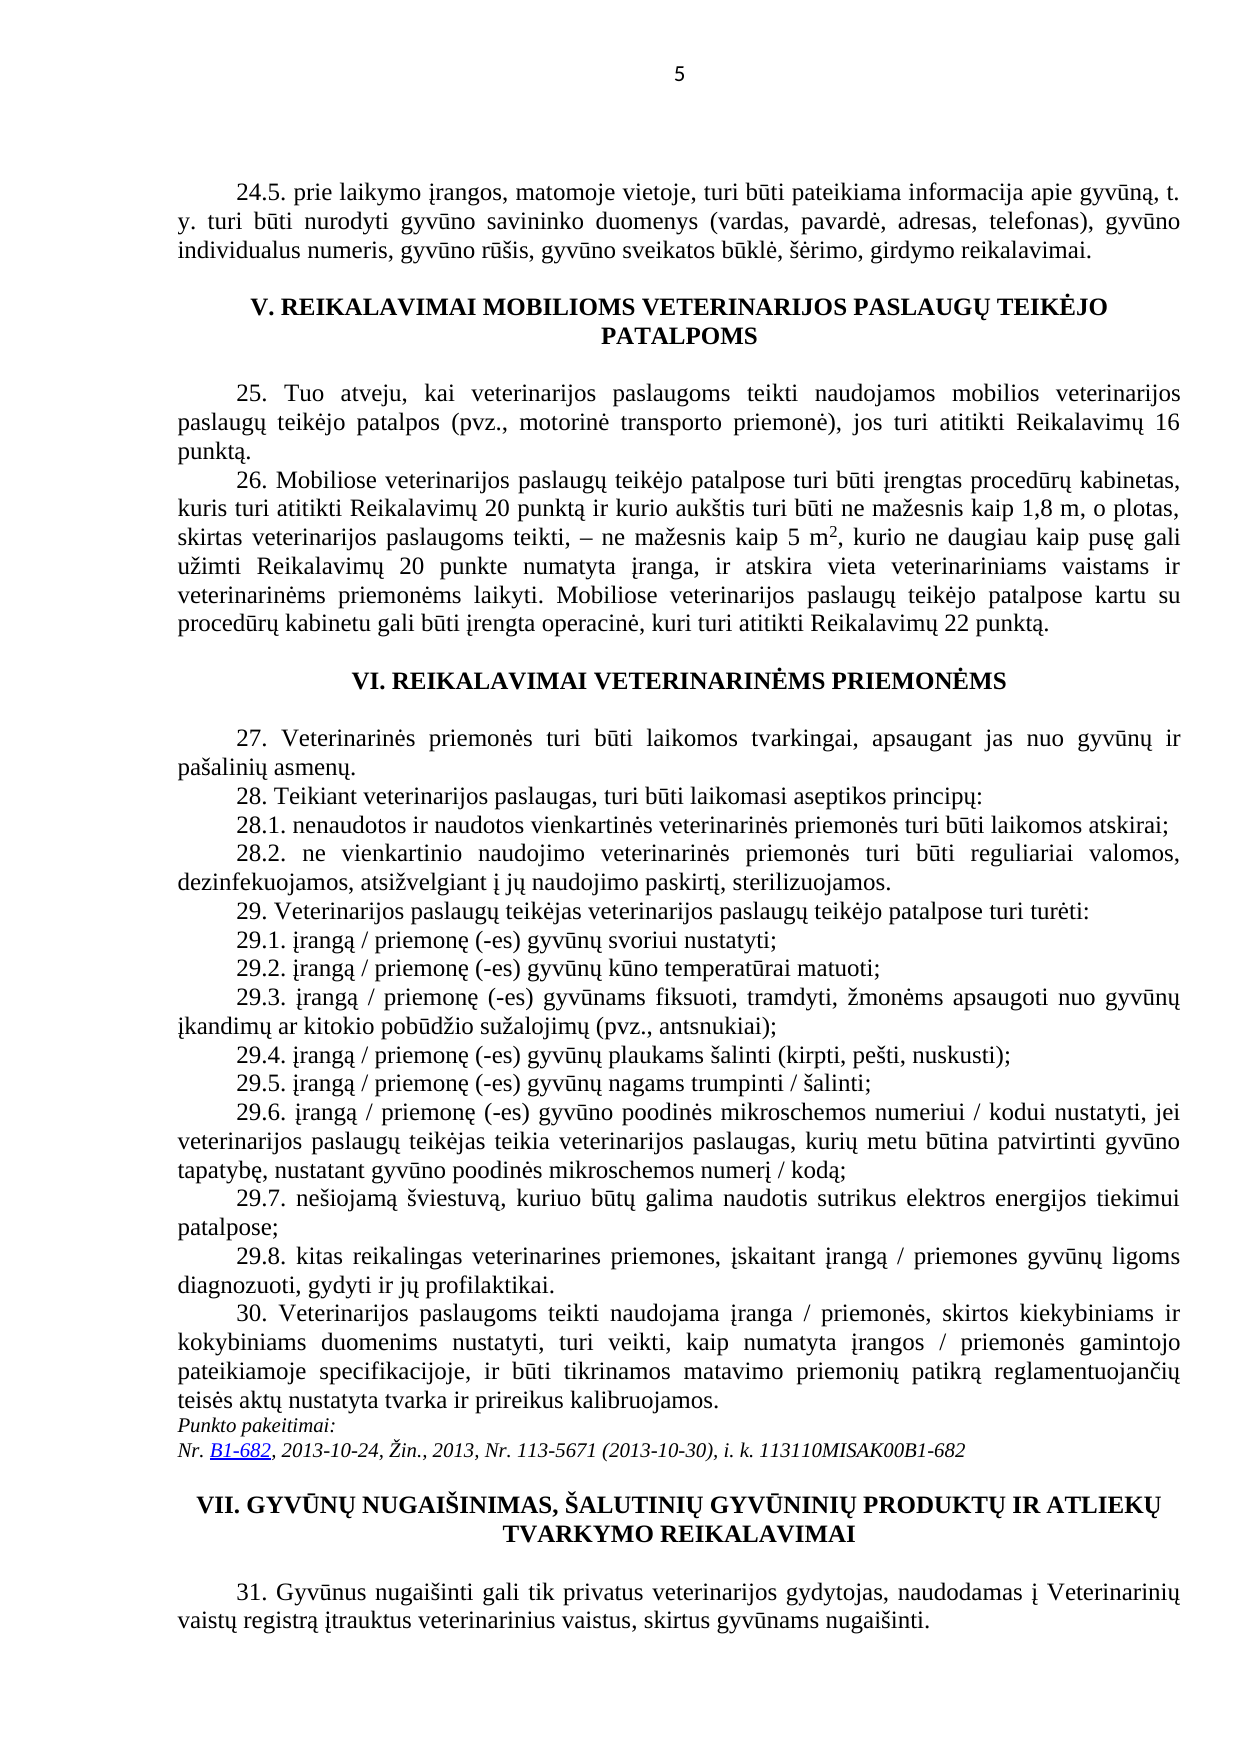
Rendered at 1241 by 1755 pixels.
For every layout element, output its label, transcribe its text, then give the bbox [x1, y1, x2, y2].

text 29.6. įrangą / priemonę (-es) gyvūno poodinės mikroschemos numeriui / kodui nustatyti, jei veterinarijos paslaugų teikėjas teikia veterinarijos paslaugas, kurių metu būtina patvirtinti gyvūno tapatybę, nustatant gyvūno poodinės mikroschemos numerį / kodą; [177, 1097, 1181, 1183]
text 29.2. įrangą / priemonę (-es) gyvūnų kūno temperatūrai matuoti; [177, 953, 1181, 982]
text 29.3. įrangą / priemonę (-es) gyvūnams fiksuoti, tramdyti, žmonėms apsaugoti nuo gyvūnų įkandimų ar kitokio pobūdžio sužalojimų (pvz., antsnukiai); [177, 982, 1181, 1040]
text 29.7. nešiojamą šviestuvą, kuriuo būtų galima naudotis sutrikus elektros energijos tiekimui patalpose; [177, 1183, 1181, 1241]
text V. REIKALAVIMAI MOBILIOMS veterinarijos paslaugų TEIKĖJO PATALPOMS [177, 292, 1181, 350]
text 24.5. prie laikymo įrangos, matomoje vietoje, turi būti pateikiama informacija apie gyvūną, t. y. turi būti nurodyti gyvūno savininko duomenys (vardas, pavardė, adresas, telefonas), gyvūno individualus numeris, gyvūno rūšis, gyvūno sveikatos būklė, šėrimo, girdymo reikalavimai. [177, 177, 1181, 263]
text Punkto pakeitimai: [177, 1413, 1181, 1437]
text 29.8. kitas reikalingas veterinarines priemones, įskaitant įrangą / priemones gyvūnų ligoms diagnozuoti, gydyti ir jų profilaktikai. [177, 1241, 1181, 1298]
text 30. Veterinarijos paslaugoms teikti naudojama įranga / priemonės, skirtos kiekybiniams ir kokybiniams duomenims nustatyti, turi veikti, kaip numatyta įrangos / priemonės gamintojo pateikiamoje specifikacijoje, ir būti tikrinamos matavimo priemonių patikrą reglamentuojančių teisės aktų nustatyta tvarka ir prireikus kalibruojamos. [177, 1298, 1181, 1413]
text 29. Veterinarijos paslaugų teikėjas veterinarijos paslaugų teikėjo patalpose turi turėti: [177, 896, 1181, 925]
text VII. GYVŪNŲ NUGAIŠINIMAS, ŠALUTINIŲ GYVŪNINIŲ PRODUKTŲ IR ATLIEKŲ TVARKYMO REIKALAVIMAI [177, 1490, 1181, 1548]
text 29.5. įrangą / priemonę (-es) gyvūnų nagams trumpinti / šalinti; [177, 1068, 1181, 1097]
text 28. Teikiant veterinarijos paslaugas, turi būti laikomasi aseptikos principų: [177, 781, 1181, 810]
text 25. Tuo atveju, kai veterinarijos paslaugoms teikti naudojamos mobilios veterinarijos paslaugų teikėjo patalpos (pvz., motorinė transporto priemonė), jos turi atitikti Reikalavimų 16 punktą. [177, 378, 1181, 465]
text 29.4. įrangą / priemonę (-es) gyvūnų plaukams šalinti (kirpti, pešti, nuskusti); [177, 1040, 1181, 1068]
text Nr. B1-682, 2013-10-24, Žin., 2013, Nr. 113-5671 (2013-10-30), i. k. 113110MISAK00B1-682 [177, 1437, 1181, 1462]
text 28.1. nenaudotos ir naudotos vienkartinės veterinarinės priemonės turi būti laikomos atskirai; [177, 810, 1181, 838]
text 26. Mobiliose veterinarijos paslaugų teikėjo patalpose turi būti įrengtas procedūrų kabinetas, kuris turi atitikti Reikalavimų 20 punktą ir kurio aukštis turi būti ne mažesnis kaip 1,8 m, o plotas, skirtas veterinarijos paslaugoms teikti, – ne mažesnis kaip 5 m2, kurio ne daugiau kaip pusę gali užimti Reikalavimų 20 punkte numatyta įranga, ir atskira vieta veterinariniams vaistams ir veterinarinėms priemonėms laikyti. Mobiliose veterinarijos paslaugų teikėjo patalpose kartu su procedūrų kabinetu gali būti įrengta operacinė, kuri turi atitikti Reikalavimų 22 punktą. [177, 465, 1181, 637]
text 27. Veterinarinės priemonės turi būti laikomos tvarkingai, apsaugant jas nuo gyvūnų ir pašalinių asmenų. [177, 723, 1181, 781]
text 29.1. įrangą / priemonę (-es) gyvūnų svoriui nustatyti; [177, 925, 1181, 953]
text 31. Gyvūnus nugaišinti gali tik privatus veterinarijos gydytojas, naudodamas į Veterinarinių vaistų registrą įtrauktus veterinarinius vaistus, skirtus gyvūnams nugaišinti. [177, 1577, 1181, 1634]
text 28.2. ne vienkartinio naudojimo veterinarinės priemonės turi būti reguliariai valomos, dezinfekuojamos, atsižvelgiant į jų naudojimo paskirtį, sterilizuojamos. [177, 838, 1181, 896]
text VI. REIKALAVIMAI VETERINARINĖMS PRIEMONĖMS [177, 666, 1181, 695]
